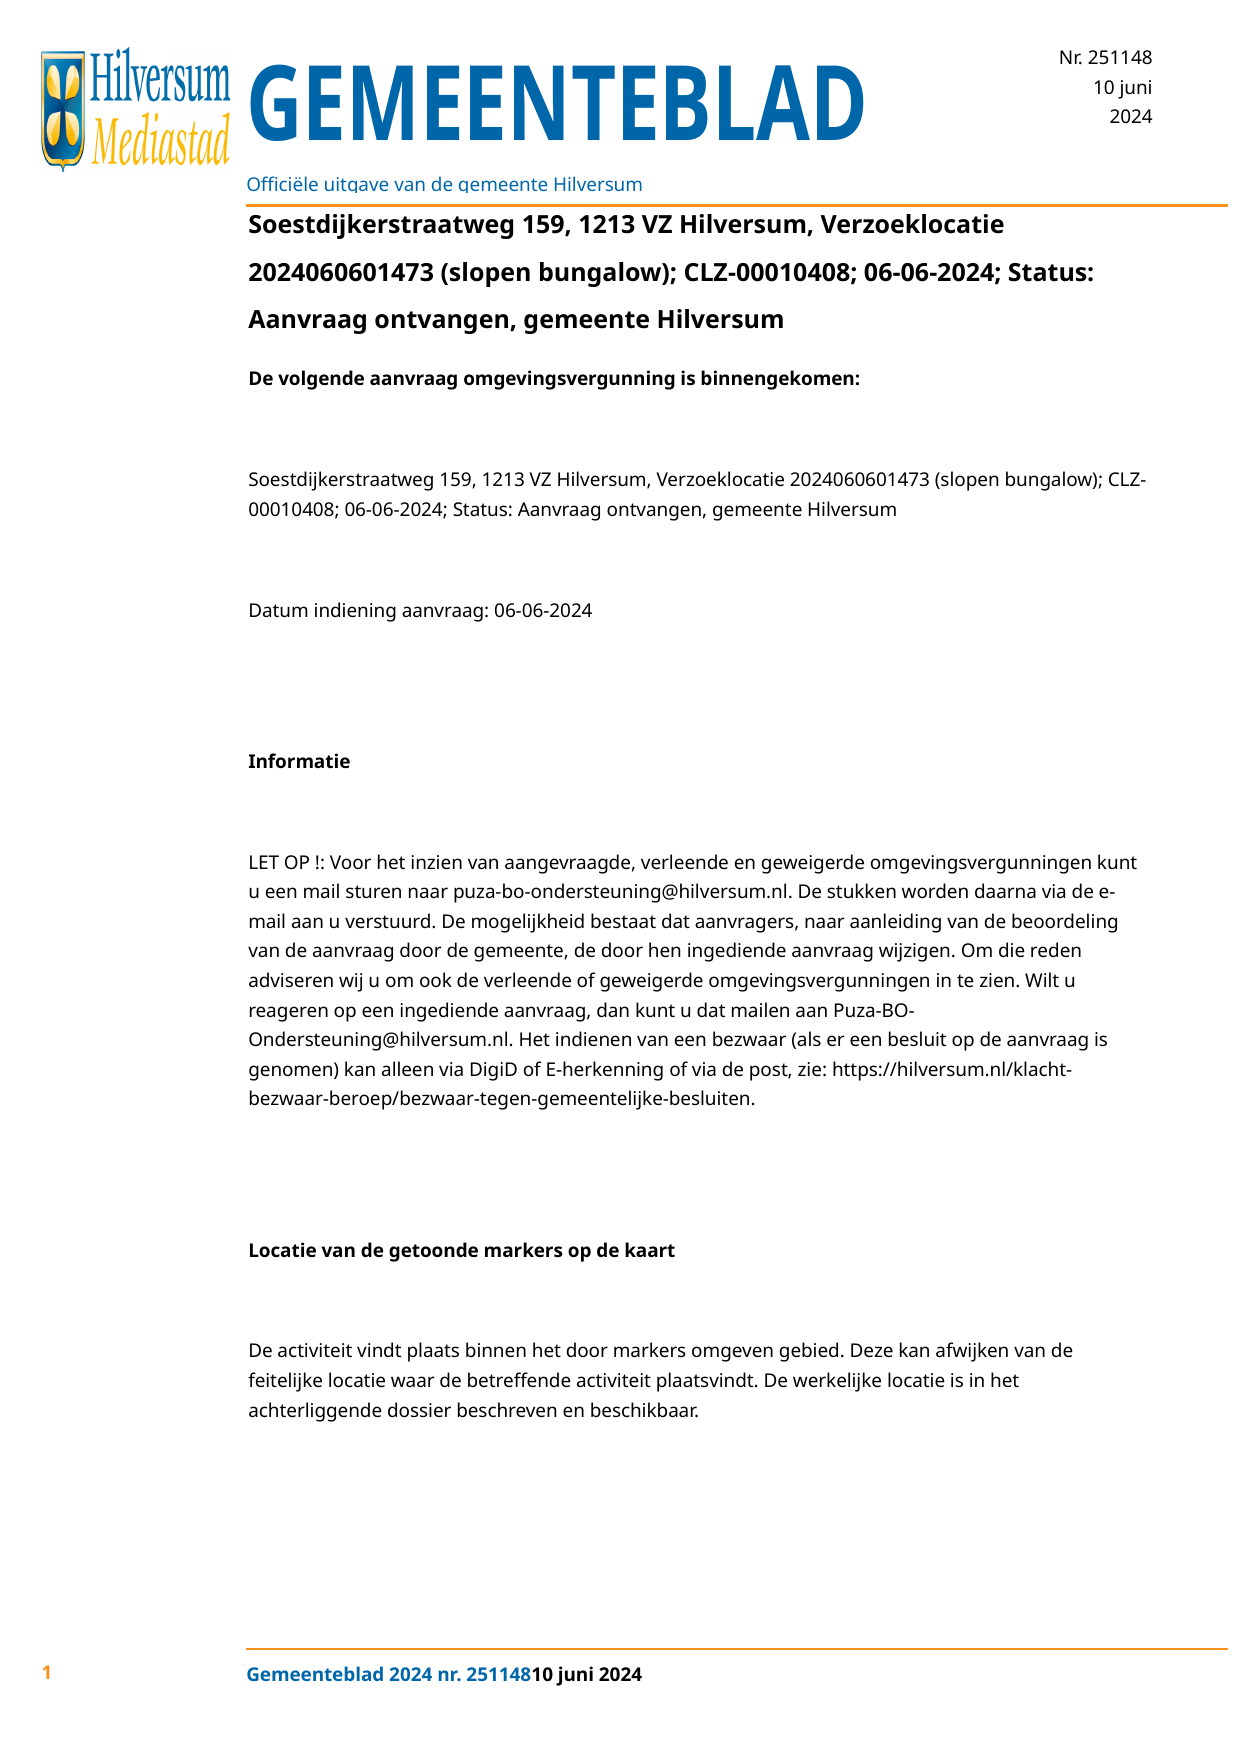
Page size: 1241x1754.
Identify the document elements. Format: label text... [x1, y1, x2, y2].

text De volgende aanvraag omgevingsvergunning is binnengekomen: [248, 366, 1152, 391]
picture [41, 47, 231, 172]
text De activiteit vindt plaats binnen het door markers omgeven gebied. Deze kan afwijken van de feitelijke locatie waar de betreffende activiteit plaatsvindt. De werkelijke locatie is in het achterliggende dossier beschreven en beschikbaar. [248, 1338, 1152, 1422]
text LET OP !: Voor het inzien van aangevraagde, verleende en geweigerde omgevingsvergunningen kunt u een mail sturen naar puza-bo-ondersteuning@hilversum.nl. De stukken worden daarna via de e-mail aan u verstuurd. De mogelijkheid bestaat dat aanvragers, naar aanleiding van de beoordeling van de aanvraag door de gemeente, de door hen ingediende aanvraag wijzigen. Om die reden adviseren wij u om ook de verleende of geweigerde omgevingsvergunningen in te zien. Wilt u reageren op een ingediende aanvraag, dan kunt u dat mailen aan Puza-BO-Ondersteuning@hilversum.nl. Het indienen van een bezwaar (als er een besluit op de aanvraag is genomen) kan alleen via DigiD of E-herkenning of via de post, zie: https://hilversum.nl/klacht-bezwaar-beroep/bezwaar-tegen-gemeentelijke-besluiten. [248, 849, 1152, 1111]
text Soestdijkerstraatweg 159, 1213 VZ Hilversum, Verzoeklocatie 2024060601473 (slopen bungalow); CLZ-00010408; 06-06-2024; Status: Aanvraag ontvangen, gemeente Hilversum [248, 466, 1152, 522]
text Locatie van de getoonde markers op de kaart [248, 1237, 1152, 1262]
text Soestdijkerstraatweg 159, 1213 VZ Hilversum, Verzoeklocatie 2024060601473 (slopen bungalow); CLZ-00010408; 06-06-2024; Status: Aanvraag ontvangen, gemeente Hilversum [248, 207, 1152, 336]
text Informatie [248, 748, 1152, 774]
text Datum indiening aanvraag: 06-06-2024 [248, 597, 1152, 622]
